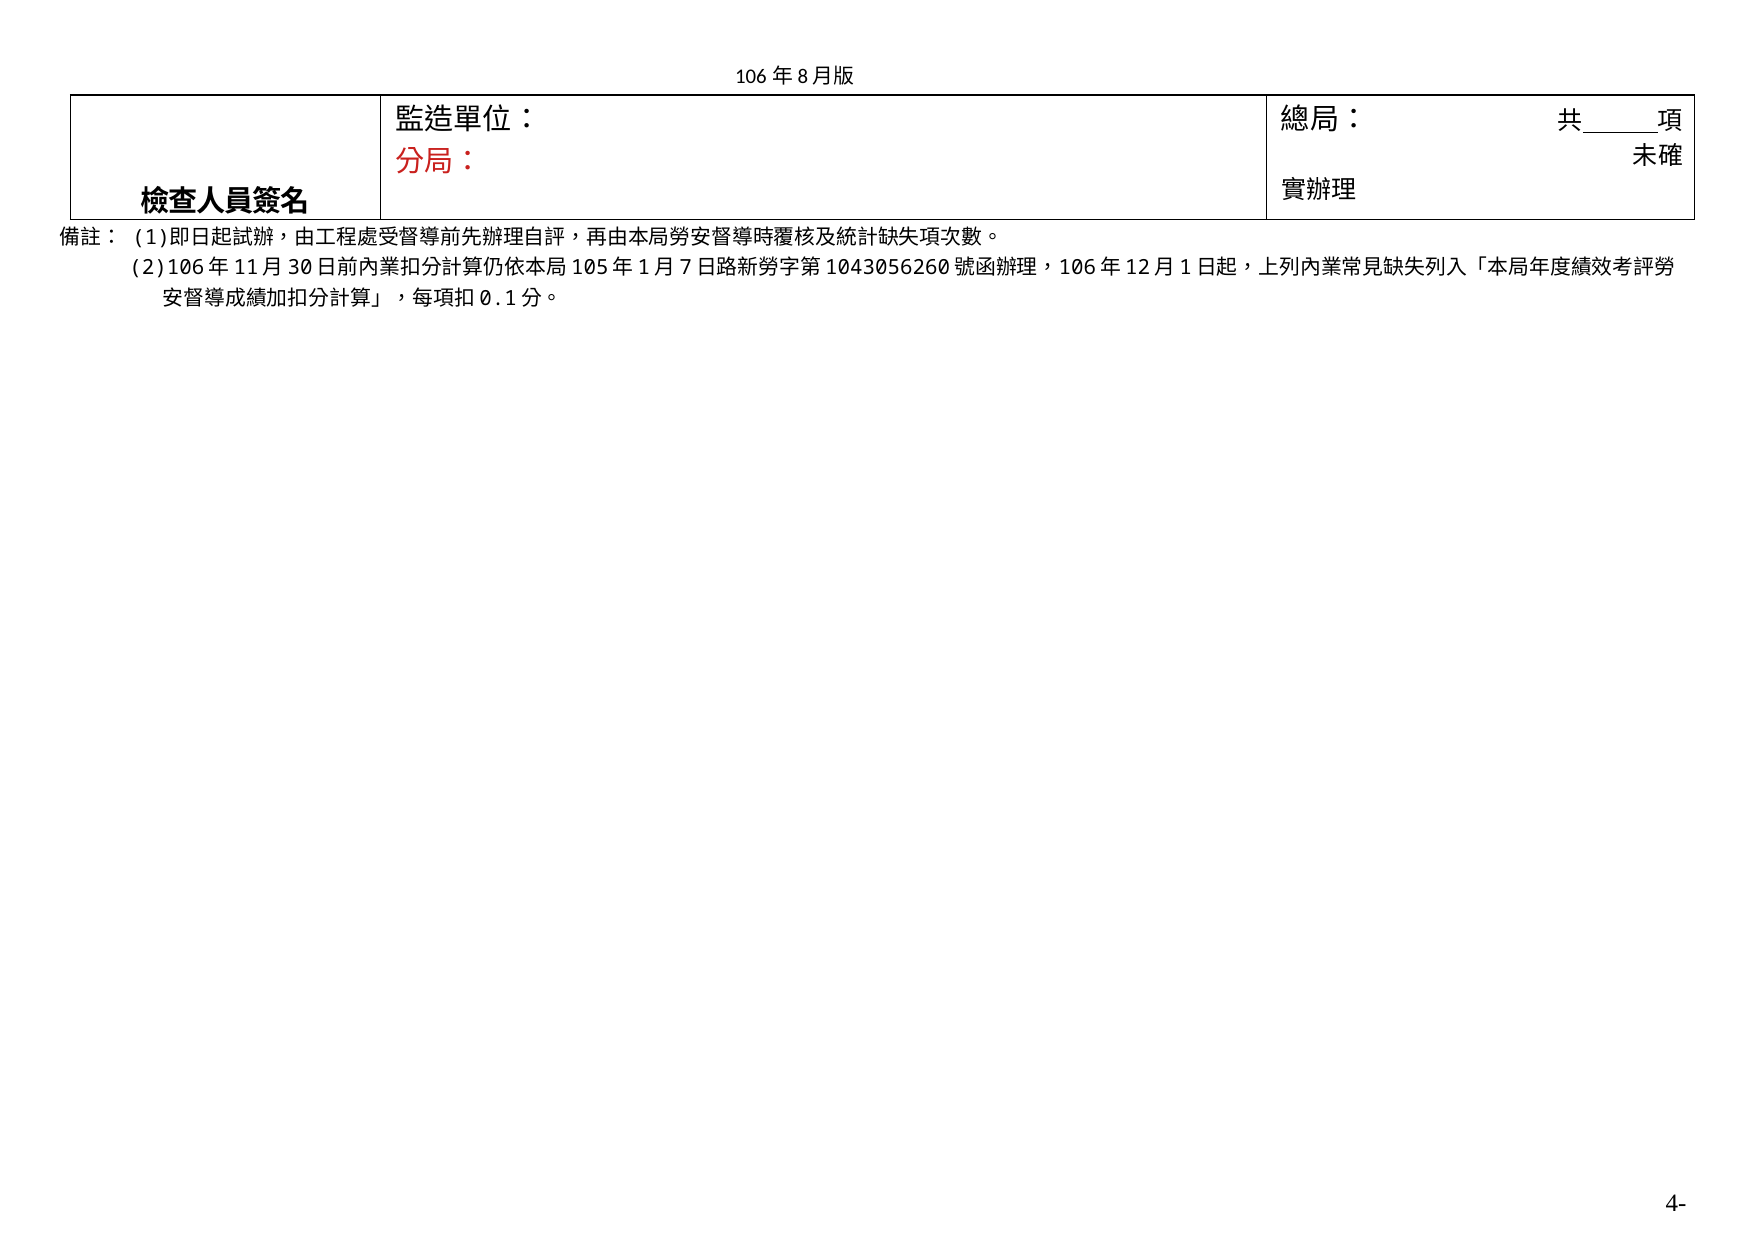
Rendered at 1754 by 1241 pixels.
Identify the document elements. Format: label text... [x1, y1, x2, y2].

table_cell 總局： 共 項 未確實辦理 [1267, 96, 1694, 219]
table_cell 監造單位： 分局： [381, 96, 1266, 219]
text (2)106年11月30日前內業扣分計算仍依本局105年1月7日路新勞字第1043056260號函辦理，106年12月1日起，上列內業常見缺失列入「本局年度績效考評勞安督導成績加扣分計算」，每項扣0.1分。 [129, 251, 1695, 311]
text 備註： (1)即日起試辦，由工程處受督導前先辦理自評，再由本局勞安督導時覆核及統計缺失項次數。 [59, 220, 1695, 251]
table_cell 檢查人員簽名 [71, 96, 380, 219]
